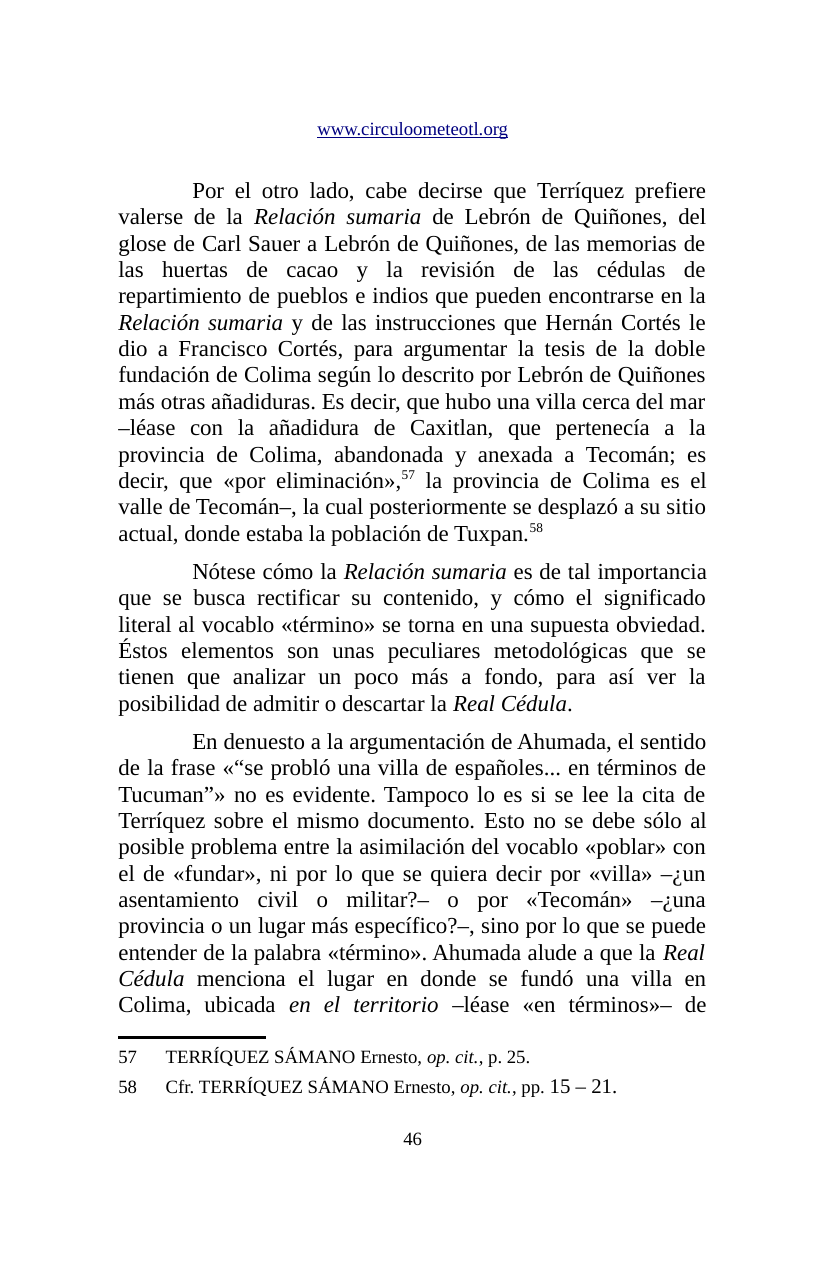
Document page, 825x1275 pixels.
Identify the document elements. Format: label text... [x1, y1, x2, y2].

text Cfr. TERRÍQUEZ SÁMANO Ernesto, op. cit., pp. 15 – 21. [118, 1074, 707, 1098]
text Nótese cómo la Relación sumaria es de tal importancia que se busca rectificar su contenido, y cómo el significado literal al vocablo «término» se torna en una supuesta obviedad. Éstos elementos son unas peculiares metodológicas que se tienen que analizar un poco más a fondo, para así ver la posibilidad de admitir o descartar la Real Cédula. [118, 558, 707, 716]
text En denuesto a la argumentación de Ahumada, el sentido de la frase «“se probló una villa de españoles... en términos de Tucuman”» no es evidente. Tampoco lo es si se lee la cita de Terríquez sobre el mismo documento. Esto no se debe sólo al posible problema entre la asimilación del vocablo «poblar» con el de «fundar», ni por lo que se quiera decir por «villa» –¿un asentamiento civil o militar?– o por «Tecomán» –¿una provincia o un lugar más específico?–, sino por lo que se puede entender de la palabra «término». Ahumada alude a que la Real Cédula menciona el lugar en donde se fundó una villa en Colima, ubicada en el territorio –léase «en términos»– de [118, 728, 707, 1018]
text TERRÍQUEZ SÁMANO Ernesto, op. cit., p. 25. [118, 1046, 707, 1068]
text Por el otro lado, cabe decirse que Terríquez prefiere valerse de la Relación sumaria de Lebrón de Quiñones, del glose de Carl Sauer a Lebrón de Quiñones, de las memorias de las huertas de cacao y la revisión de las cédulas de repartimiento de pueblos e indios que pueden encontrarse en la Relación sumaria y de las instrucciones que Hernán Cortés le dio a Francisco Cortés, para argumentar la tesis de la doble fundación de Colima según lo descrito por Lebrón de Quiñones más otras añadiduras. Es decir, que hubo una villa cerca del mar –léase con la añadidura de Caxitlan, que pertenecía a la provincia de Colima, abandonada y anexada a Tecomán; es decir, que «por eliminación», la provincia de Colima es el valle de Tecomán–, la cual posteriormente se desplazó a su sitio actual, donde estaba la población de Tuxpan. [118, 177, 707, 546]
